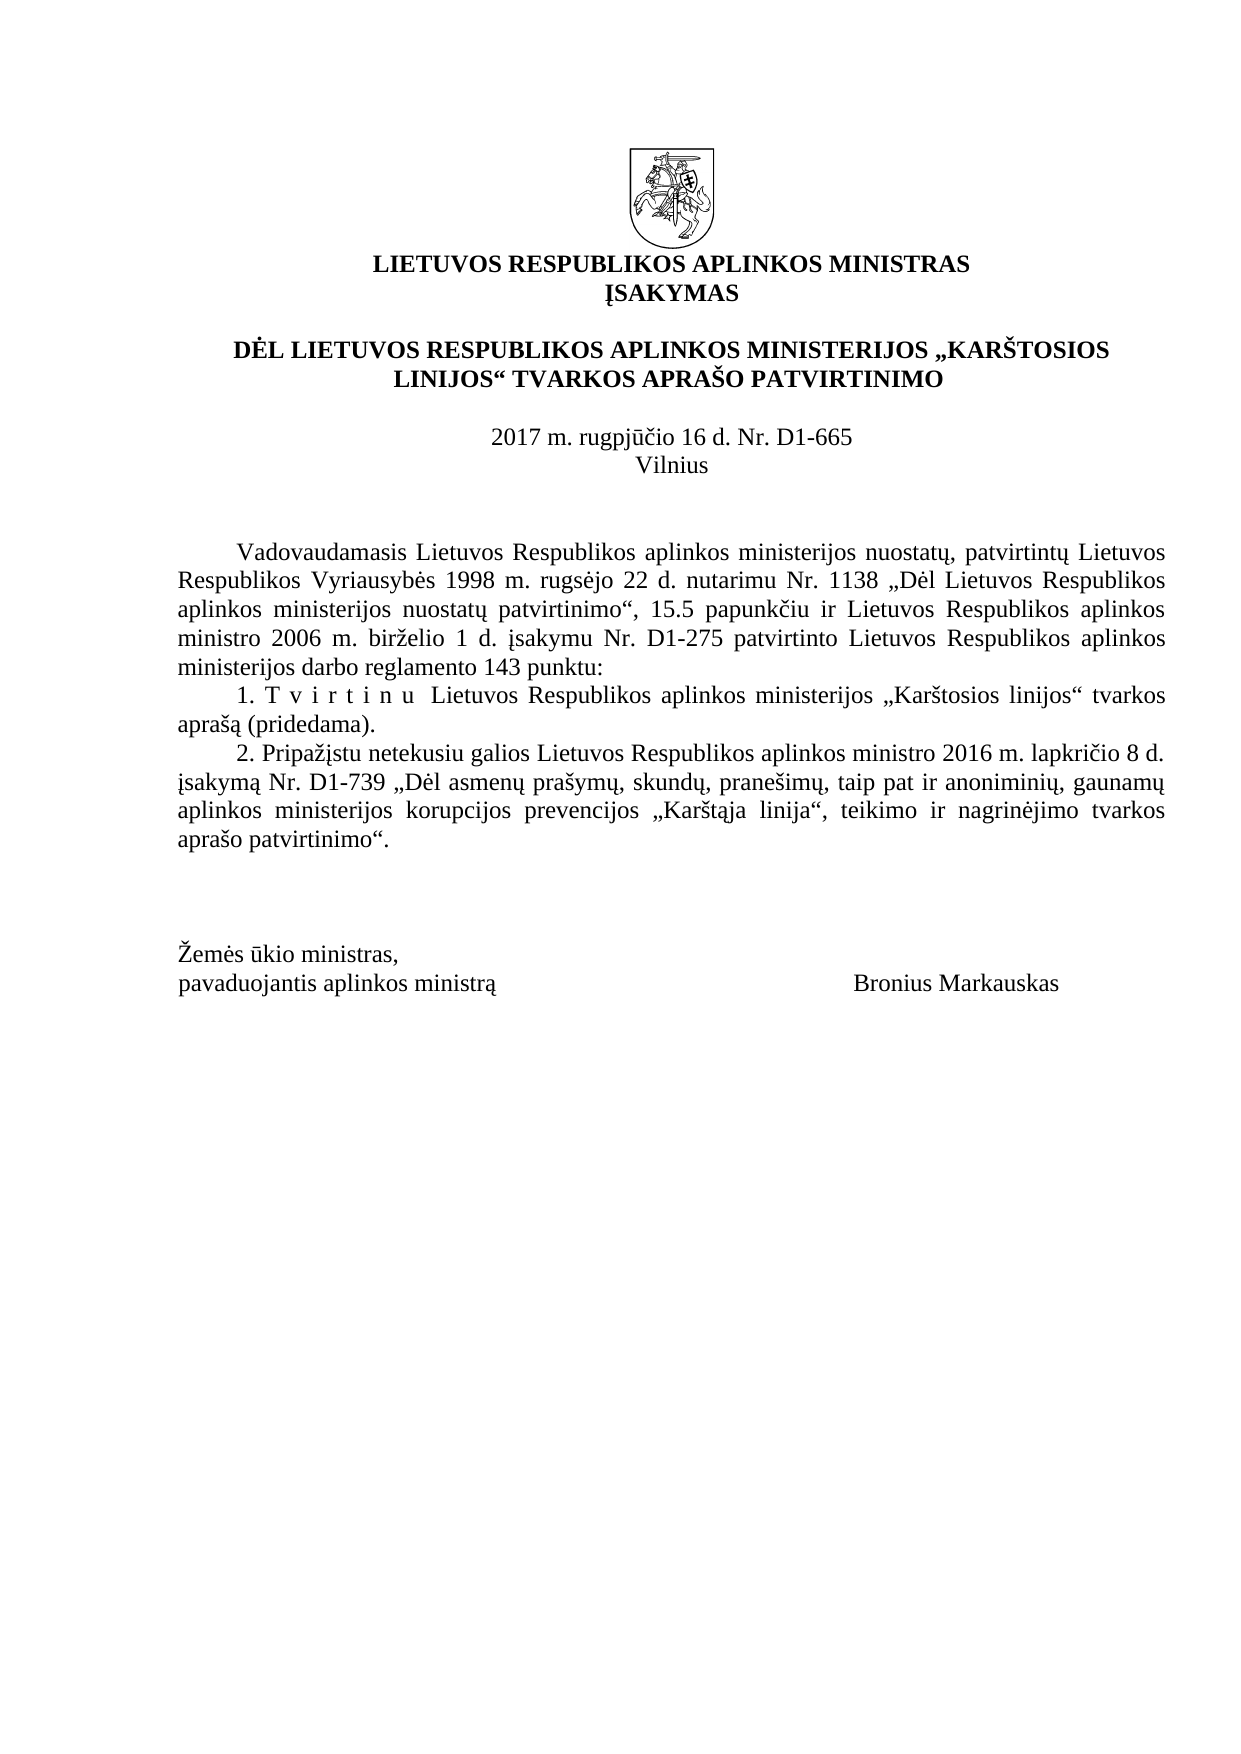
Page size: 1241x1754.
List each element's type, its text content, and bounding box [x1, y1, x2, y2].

text LIETUVOS RESPUBLIKOS APLINKOS MINISTRAS [177, 249, 1166, 278]
text 2. Pripažįstu netekusiu galios Lietuvos Respublikos aplinkos ministro 2016 m. lapkričio 8 d. įsakymą Nr. D1-739 „Dėl asmenų prašymų, skundų, pranešimų, taip pat ir anoniminių, gaunamų aplinkos ministerijos korupcijos prevencijos „Karštąja linija“, teikimo ir nagrinėjimo tvarkos aprašo patvirtinimo“. [177, 738, 1166, 853]
text 2017 m. rugpjūčio 16 d. Nr. D1-665 [177, 422, 1166, 451]
text Vilnius [177, 451, 1166, 508]
text ĮSAKYMAS [177, 278, 1166, 307]
text pavaduojantis aplinkos ministrą Bronius Markauskas [178, 968, 1163, 997]
text Vadovaudamasis Lietuvos Respublikos aplinkos ministerijos nuostatų, patvirtintų Lietuvos Respublikos Vyriausybės 1998 m. rugsėjo 22 d. nutarimu Nr. 1138 „Dėl Lietuvos Respublikos aplinkos ministerijos nuostatų patvirtinimo“, 15.5 papunkčiu ir Lietuvos Respublikos aplinkos ministro 2006 m. birželio 1 d. įsakymu Nr. D1-275 patvirtinto Lietuvos Respublikos aplinkos ministerijos darbo reglamento 143 punktu: [177, 537, 1166, 681]
text 1. T v i r t i n u Lietuvos Respublikos aplinkos ministerijos „Karštosios linijos“ tvarkos aprašą (pridedama). [177, 681, 1166, 738]
text Žemės ūkio ministras, [177, 939, 1166, 968]
text DĖL LIETUVOS RESPUBLIKOS APLINKOS MINISTERIJOS „KARŠTOSIOS LINIJOS“ TVARKOS APRAŠO PATVIRTINIMO [177, 336, 1166, 393]
